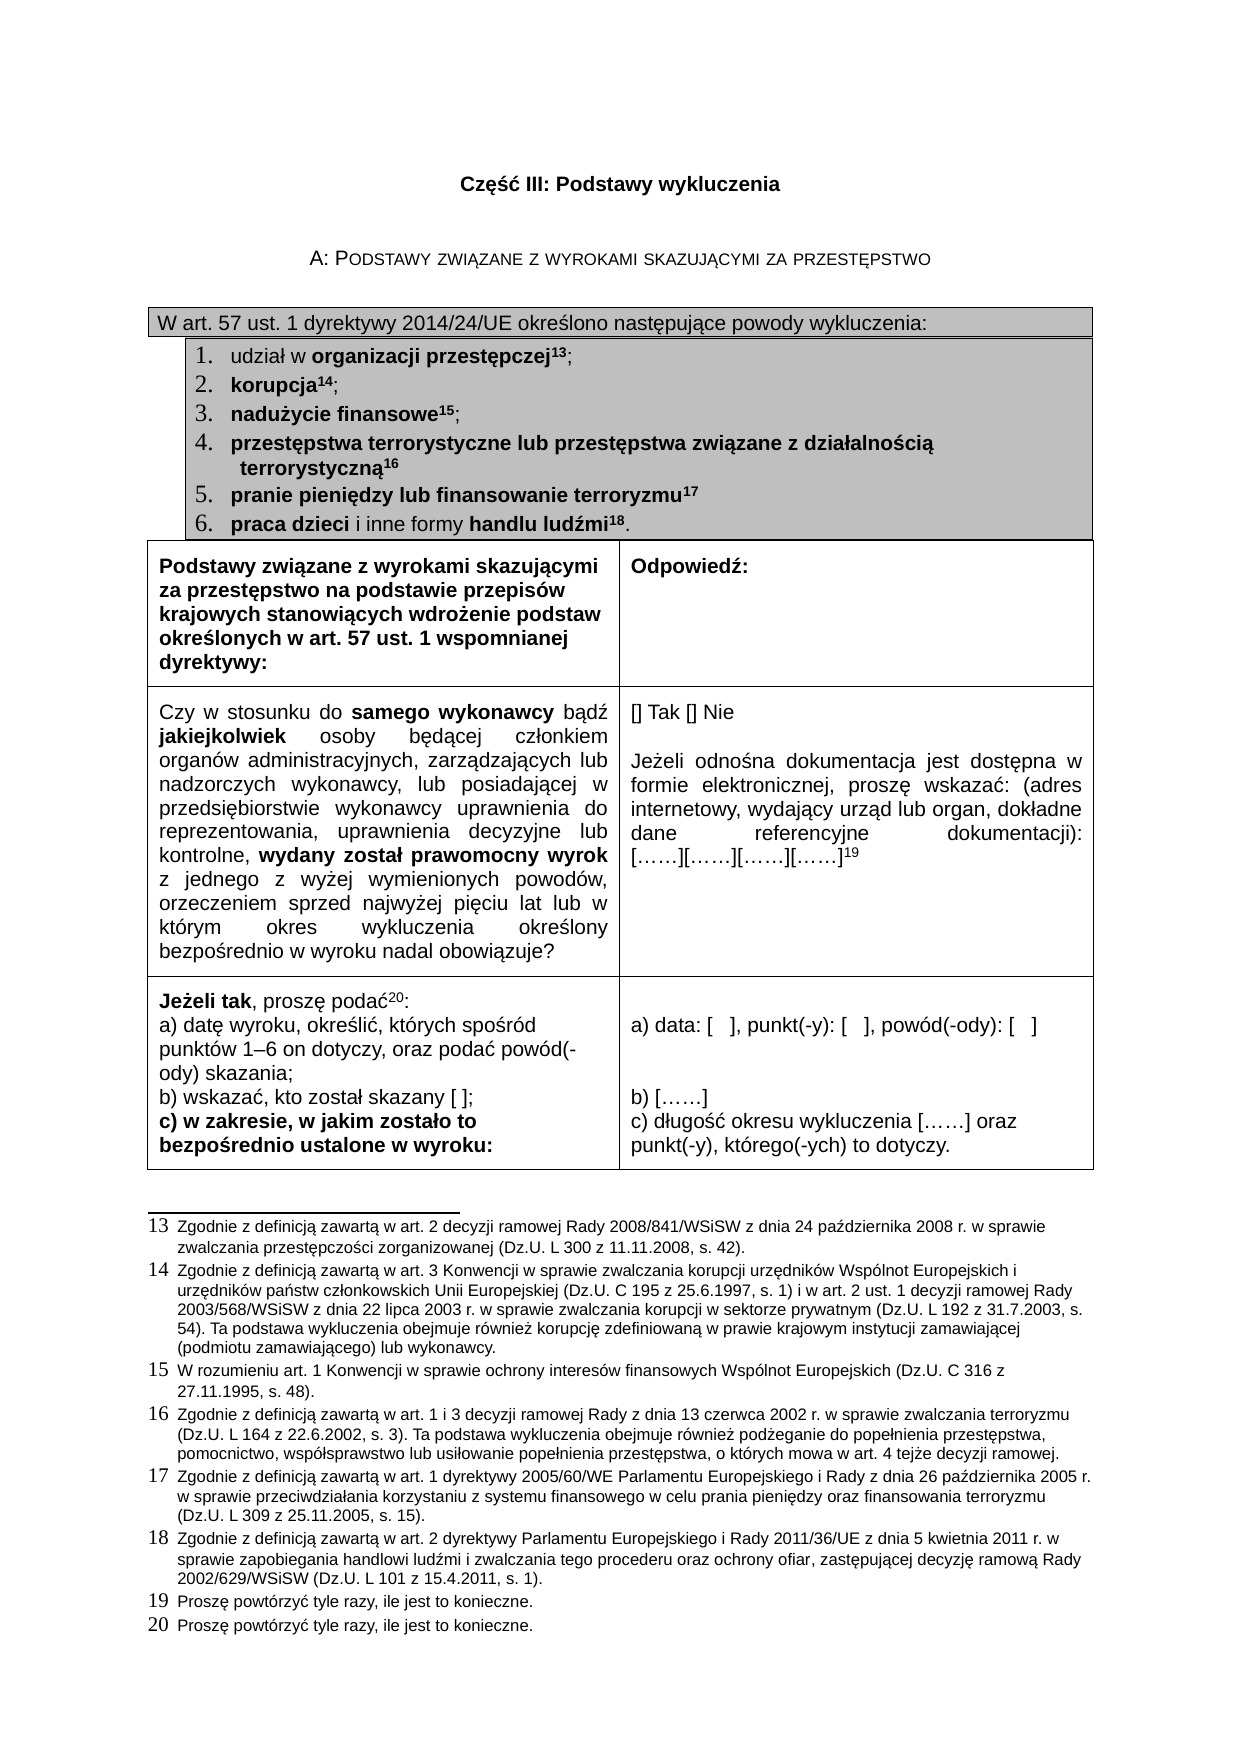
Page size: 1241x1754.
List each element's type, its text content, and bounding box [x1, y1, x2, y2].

list Zgodnie z definicją zawartą w art. 2 dyrektywy Parlamentu Europejskiego i Rady 2011/36/UE z dnia 5 kwietnia 2011 r. w sprawie zapobiegania handlowi ludźmi i zwalczania tego procederu oraz ochrony ofiar, zastępującej decyzję ramową Rady 2002/629/WSiSW (Dz.U. L 101 z 15.4.2011, s. 1). [148, 1525, 1093, 1588]
text W art. 57 ust. 1 dyrektywy 2014/24/UE określono następujące powody wykluczenia: [149, 308, 1092, 336]
list praca dzieci i inne formy handlu ludźmi. [186, 505, 1092, 539]
table_header Podstawy związane z wyrokami skazującymi za przestępstwo na podstawie przepisów krajowych stanowiących wdrożenie podstaw określonych w art. 57 ust. 1 wspomnianej dyrektywy: [148, 541, 619, 686]
table_cell Jeżeli tak, proszę podać: a) datę wyroku, określić, których spośród punktów 1–6 on dotyczy, oraz podać powód(-ody) skazania; b) wskazać, kto został skazany [ ]; c) w zakresie, w jakim zostało to bezpośrednio ustalone w wyroku: [148, 977, 619, 1169]
title A: Podstawy związane z wyrokami skazującymi za przestępstwo [148, 246, 1093, 270]
list Zgodnie z definicją zawartą w art. 1 i 3 decyzji ramowej Rady z dnia 13 czerwca 2002 r. w sprawie zwalczania terroryzmu (Dz.U. L 164 z 22.6.2002, s. 3). Ta podstawa wykluczenia obejmuje również podżeganie do popełnienia przestępstwa, pomocnictwo, współsprawstwo lub usiłowanie popełnienia przestępstwa, o których mowa w art. 4 tejże decyzji ramowej. [148, 1401, 1093, 1463]
list Zgodnie z definicją zawartą w art. 1 dyrektywy 2005/60/WE Parlamentu Europejskiego i Rady z dnia 26 października 2005 r. w sprawie przeciwdziałania korzystaniu z systemu finansowego w celu prania pieniędzy oraz finansowania terroryzmu (Dz.U. L 309 z 25.11.2005, s. 15). [148, 1463, 1093, 1525]
list udział w organizacji przestępczej; [186, 339, 1092, 366]
list korupcja; [186, 366, 1092, 395]
table_cell Czy w stosunku do samego wykonawcy bądź jakiejkolwiek osoby będącej członkiem organów administracyjnych, zarządzających lub nadzorczych wykonawcy, lub posiadającej w przedsiębiorstwie wykonawcy uprawnienia do reprezentowania, uprawnienia decyzyjne lub kontrolne, wydany został prawomocny wyrok z jednego z wyżej wymienionych powodów, orzeczeniem sprzed najwyżej pięciu lat lub w którym okres wykluczenia określony bezpośrednio w wyroku nadal obowiązuje? [148, 687, 619, 976]
title Część III: Podstawy wykluczenia [148, 172, 1093, 196]
list przestępstwa terrorystyczne lub przestępstwa związane z działalnością terrorystyczną [186, 424, 1092, 476]
list Zgodnie z definicją zawartą w art. 2 decyzji ramowej Rady 2008/841/WSiSW z dnia 24 października 2008 r. w sprawie zwalczania przestępczości zorganizowanej (Dz.U. L 300 z 11.11.2008, s. 42). [148, 1213, 1093, 1257]
table_cell a) data: [ ], punkt(-y): [ ], powód(-ody): [ ] b) [……] c) długość okresu wykluczenia [……] oraz punkt(-y), którego(-ych) to dotyczy. [620, 977, 1093, 1169]
table_header Odpowiedź: [620, 541, 1093, 686]
list pranie pieniędzy lub finansowanie terroryzmu [186, 476, 1092, 505]
list W rozumieniu art. 1 Konwencji w sprawie ochrony interesów finansowych Wspólnot Europejskich (Dz.U. C 316 z 27.11.1995, s. 48). [148, 1357, 1093, 1401]
table_cell [] Tak [] Nie Jeżeli odnośna dokumentacja jest dostępna w formie elektronicznej, proszę wskazać: (adres internetowy, wydający urząd lub organ, dokładne dane referencyjne dokumentacji): [……][……][……][……] [620, 687, 1093, 976]
list nadużycie finansowe; [186, 395, 1092, 424]
list Zgodnie z definicją zawartą w art. 3 Konwencji w sprawie zwalczania korupcji urzędników Wspólnot Europejskich i urzędników państw członkowskich Unii Europejskiej (Dz.U. C 195 z 25.6.1997, s. 1) i w art. 2 ust. 1 decyzji ramowej Rady 2003/568/WSiSW z dnia 22 lipca 2003 r. w sprawie zwalczania korupcji w sektorze prywatnym (Dz.U. L 192 z 31.7.2003, s. 54). Ta podstawa wykluczenia obejmuje również korupcję zdefiniowaną w prawie krajowym instytucji zamawiającej (podmiotu zamawiającego) lub wykonawcy. [148, 1257, 1093, 1357]
